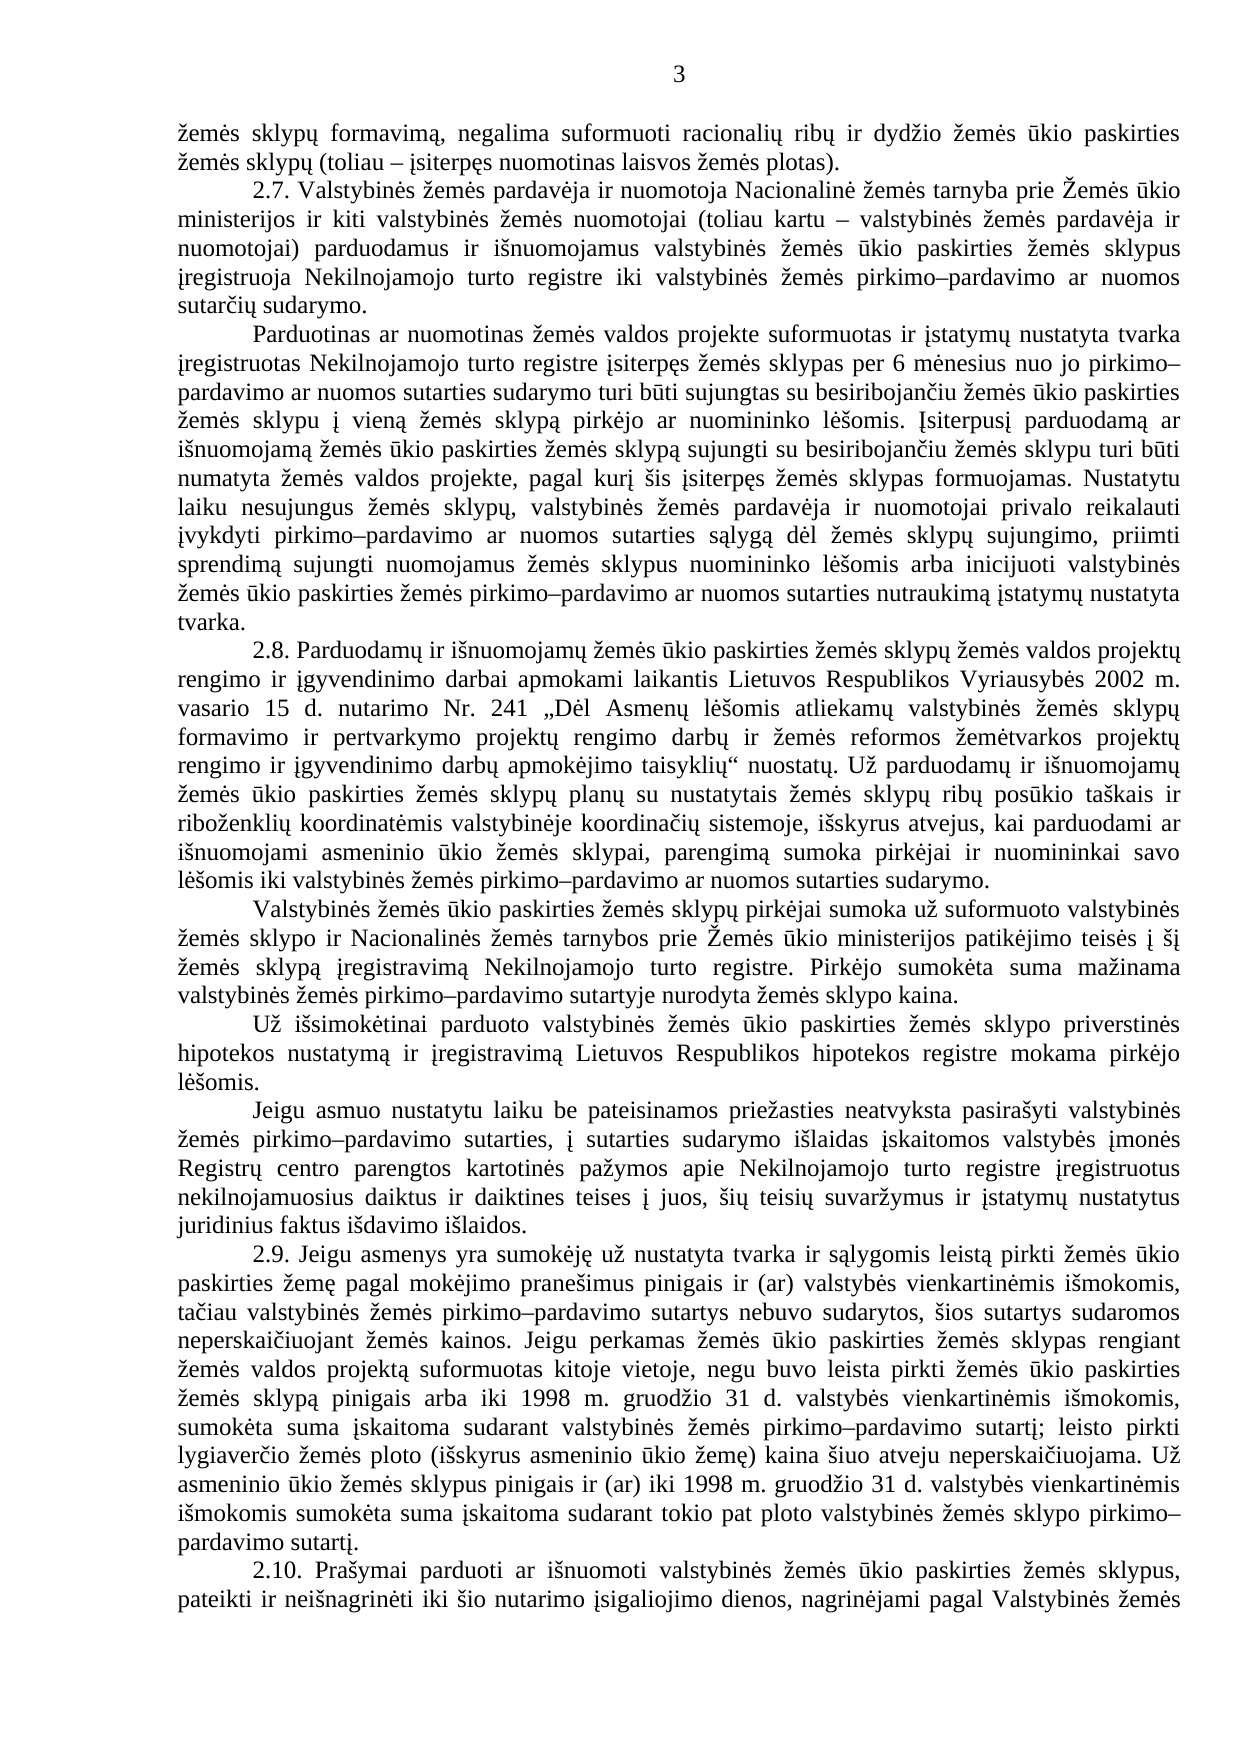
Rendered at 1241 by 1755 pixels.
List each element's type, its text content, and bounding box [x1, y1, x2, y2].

text 2.9. Jeigu asmenys yra sumokėję už nustatyta tvarka ir sąlygomis leistą pirkti žemės ūkio paskirties žemę pagal mokėjimo pranešimus pinigais ir (ar) valstybės vienkartinėmis išmokomis, tačiau valstybinės žemės pirkimo–pardavimo sutartys nebuvo sudarytos, šios sutartys sudaromos neperskaičiuojant žemės kainos. Jeigu perkamas žemės ūkio paskirties žemės sklypas rengiant žemės valdos projektą suformuotas kitoje vietoje, negu buvo leista pirkti žemės ūkio paskirties žemės sklypą pinigais arba iki 1998 m. gruodžio 31 d. valstybės vienkartinėmis išmokomis, sumokėta suma įskaitoma sudarant valstybinės žemės pirkimo–pardavimo sutartį; leisto pirkti lygiaverčio žemės ploto (išskyrus asmeninio ūkio žemę) kaina šiuo atveju neperskaičiuojama. Už asmeninio ūkio žemės sklypus pinigais ir (ar) iki 1998 m. gruodžio 31 d. valstybės vienkartinėmis išmokomis sumokėta suma įskaitoma sudarant tokio pat ploto valstybinės žemės sklypo pirkimo–pardavimo sutartį. [177, 1239, 1181, 1556]
text Valstybinės žemės ūkio paskirties žemės sklypų pirkėjai sumoka už suformuoto valstybinės žemės sklypo ir Nacionalinės žemės tarnybos prie Žemės ūkio ministerijos patikėjimo teisės į šį žemės sklypą įregistravimą Nekilnojamojo turto registre. Pirkėjo sumokėta suma mažinama valstybinės žemės pirkimo–pardavimo sutartyje nurodyta žemės sklypo kaina. [177, 894, 1181, 1009]
text Už išsimokėtinai parduoto valstybinės žemės ūkio paskirties žemės sklypo priverstinės hipotekos nustatymą ir įregistravimą Lietuvos Respublikos hipotekos registre mokama pirkėjo lėšomis. [177, 1009, 1181, 1096]
text 2.8. Parduodamų ir išnuomojamų žemės ūkio paskirties žemės sklypų žemės valdos projektų rengimo ir įgyvendinimo darbai apmokami laikantis Lietuvos Respublikos Vyriausybės 2002 m. vasario 15 d. nutarimo Nr. 241 „Dėl Asmenų lėšomis atliekamų valstybinės žemės sklypų formavimo ir pertvarkymo projektų rengimo darbų ir žemės reformos žemėtvarkos projektų rengimo ir įgyvendinimo darbų apmokėjimo taisyklių“ nuostatų. Už parduodamų ir išnuomojamų žemės ūkio paskirties žemės sklypų planų su nustatytais žemės sklypų ribų posūkio taškais ir riboženklių koordinatėmis valstybinėje koordinačių sistemoje, išskyrus atvejus, kai parduodami ar išnuomojami asmeninio ūkio žemės sklypai, parengimą sumoka pirkėjai ir nuomininkai savo lėšomis iki valstybinės žemės pirkimo–pardavimo ar nuomos sutarties sudarymo. [177, 636, 1181, 894]
text 2.7. Valstybinės žemės pardavėja ir nuomotoja Nacionalinė žemės tarnyba prie Žemės ūkio ministerijos ir kiti valstybinės žemės nuomotojai (toliau kartu – valstybinės žemės pardavėja ir nuomotojai) parduodamus ir išnuomojamus valstybinės žemės ūkio paskirties žemės sklypus įregistruoja Nekilnojamojo turto registre iki valstybinės žemės pirkimo–pardavimo ar nuomos sutarčių sudarymo. [177, 176, 1181, 319]
text 2.10. Prašymai parduoti ar išnuomoti valstybinės žemės ūkio paskirties žemės sklypus, pateikti ir neišnagrinėti iki šio nutarimo įsigaliojimo dienos, nagrinėjami pagal Valstybinės žemės [177, 1556, 1181, 1613]
text Jeigu asmuo nustatytu laiku be pateisinamos priežasties neatvyksta pasirašyti valstybinės žemės pirkimo–pardavimo sutarties, į sutarties sudarymo išlaidas įskaitomos valstybės įmonės Registrų centro parengtos kartotinės pažymos apie Nekilnojamojo turto registre įregistruotus nekilnojamuosius daiktus ir daiktines teises į juos, šių teisių suvaržymus ir įstatymų nustatytus juridinius faktus išdavimo išlaidos. [177, 1096, 1181, 1239]
text Parduotinas ar nuomotinas žemės valdos projekte suformuotas ir įstatymų nustatyta tvarka įregistruotas Nekilnojamojo turto registre įsiterpęs žemės sklypas per 6 mėnesius nuo jo pirkimo–pardavimo ar nuomos sutarties sudarymo turi būti sujungtas su besiribojančiu žemės ūkio paskirties žemės sklypu į vieną žemės sklypą pirkėjo ar nuomininko lėšomis. Įsiterpusį parduodamą ar išnuomojamą žemės ūkio paskirties žemės sklypą sujungti su besiribojančiu žemės sklypu turi būti numatyta žemės valdos projekte, pagal kurį šis įsiterpęs žemės sklypas formuojamas. Nustatytu laiku nesujungus žemės sklypų, valstybinės žemės pardavėja ir nuomotojai privalo reikalauti įvykdyti pirkimo–pardavimo ar nuomos sutarties sąlygą dėl žemės sklypų sujungimo, priimti sprendimą sujungti nuomojamus žemės sklypus nuomininko lėšomis arba inicijuoti valstybinės žemės ūkio paskirties žemės pirkimo–pardavimo ar nuomos sutarties nutraukimą įstatymų nustatyta tvarka. [177, 319, 1181, 636]
text žemės sklypų formavimą, negalima suformuoti racionalių ribų ir dydžio žemės ūkio paskirties žemės sklypų (toliau – įsiterpęs nuomotinas laisvos žemės plotas). [177, 118, 1181, 176]
